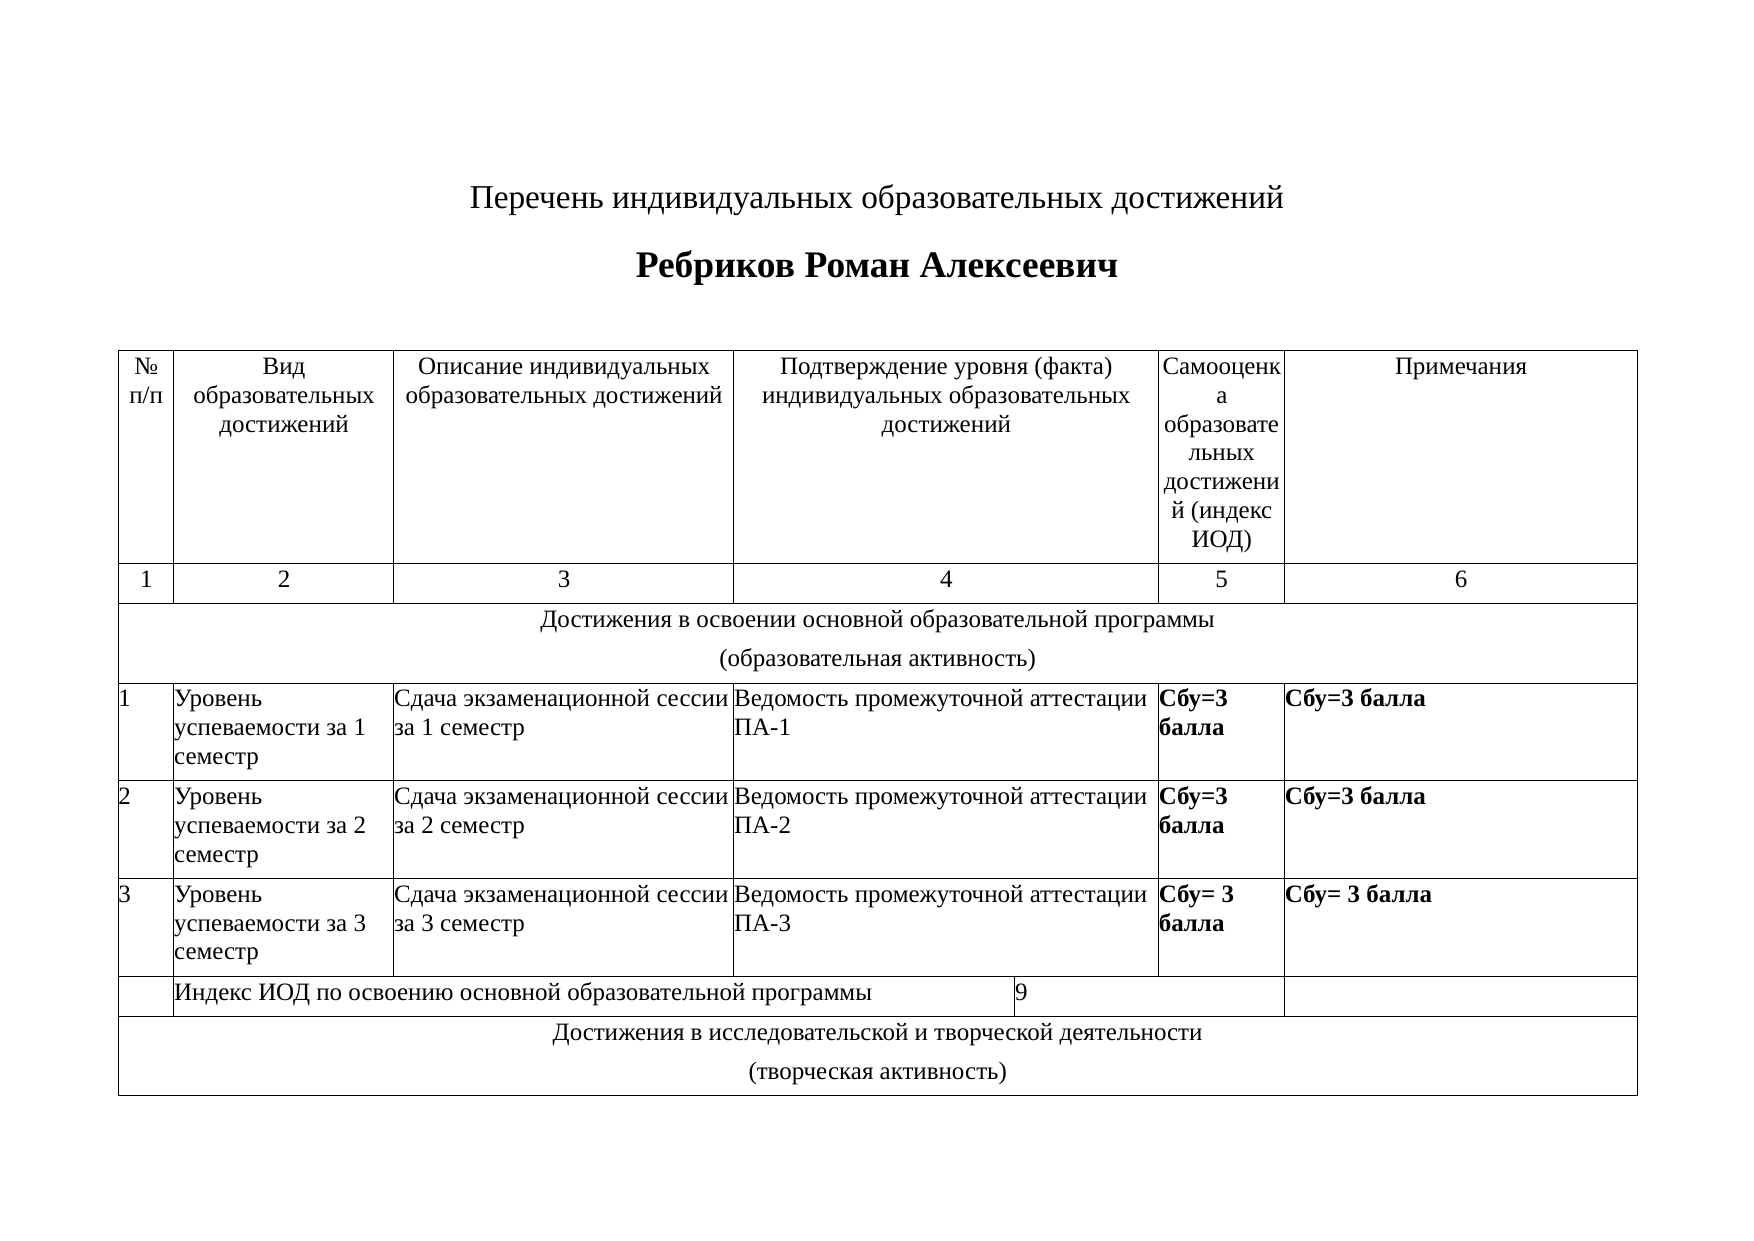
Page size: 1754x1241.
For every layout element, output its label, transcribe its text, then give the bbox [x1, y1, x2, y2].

text Перечень индивидуальных образовательных достижений [118, 177, 1636, 216]
table_cell 2 [174, 564, 393, 603]
table_cell [1285, 977, 1637, 1016]
table_header Примечания [1285, 351, 1637, 563]
table_cell 5 [1159, 564, 1284, 603]
table_cell Сбу=3 балла [1285, 684, 1637, 780]
table_cell Достижения в исследовательской и творческой деятельности (творческая активность) [119, 1017, 1637, 1095]
text Ребриков Роман Алексеевич [118, 242, 1636, 285]
table_cell Ведомость промежуточной аттестации ПА-3 [734, 879, 1158, 976]
table_cell Сбу= 3 балла [1159, 879, 1284, 976]
table_cell Сдача экзаменационной сессии за 3 семестр [394, 879, 733, 976]
table_cell Ведомость промежуточной аттестации ПА-2 [734, 781, 1158, 878]
table_cell Сбу=3 балла [1159, 684, 1284, 780]
table_header Самооценка образовательных достижений (индекс ИОД) [1159, 351, 1284, 563]
table_cell 9 [1015, 977, 1284, 1016]
table_cell 3 [119, 879, 173, 976]
table_cell 2 [119, 781, 173, 878]
table_header Вид образовательных достижений [174, 351, 393, 563]
table_cell 6 [1285, 564, 1637, 603]
table_header Подтверждение уровня (факта) индивидуальных образовательных достижений [734, 351, 1158, 563]
table_cell Сбу=3 балла [1159, 781, 1284, 878]
table_cell 1 [119, 564, 173, 603]
table_cell Сдача экзаменационной сессии за 2 семестр [394, 781, 733, 878]
table_cell Индекс ИОД по освоению основной образовательной программы [174, 977, 1014, 1016]
table_header Описание индивидуальных образовательных достижений [394, 351, 733, 563]
table_cell 1 [119, 684, 173, 780]
table_cell 3 [394, 564, 733, 603]
table_cell [119, 977, 173, 1016]
table_cell Уровень успеваемости за 3 семестр [174, 879, 393, 976]
table_cell Сбу= 3 балла [1285, 879, 1637, 976]
table_cell Ведомость промежуточной аттестации ПА-1 [734, 684, 1158, 780]
table_cell Сбу=3 балла [1285, 781, 1637, 878]
table_cell Уровень успеваемости за 2 семестр [174, 781, 393, 878]
table_cell Сдача экзаменационной сессии за 1 семестр [394, 684, 733, 780]
table_cell 4 [734, 564, 1158, 603]
table_header № п/п [119, 351, 173, 563]
table_cell Уровень успеваемости за 1 семестр [174, 684, 393, 780]
table_cell Достижения в освоении основной образовательной программы (образовательная активность) [119, 604, 1637, 682]
